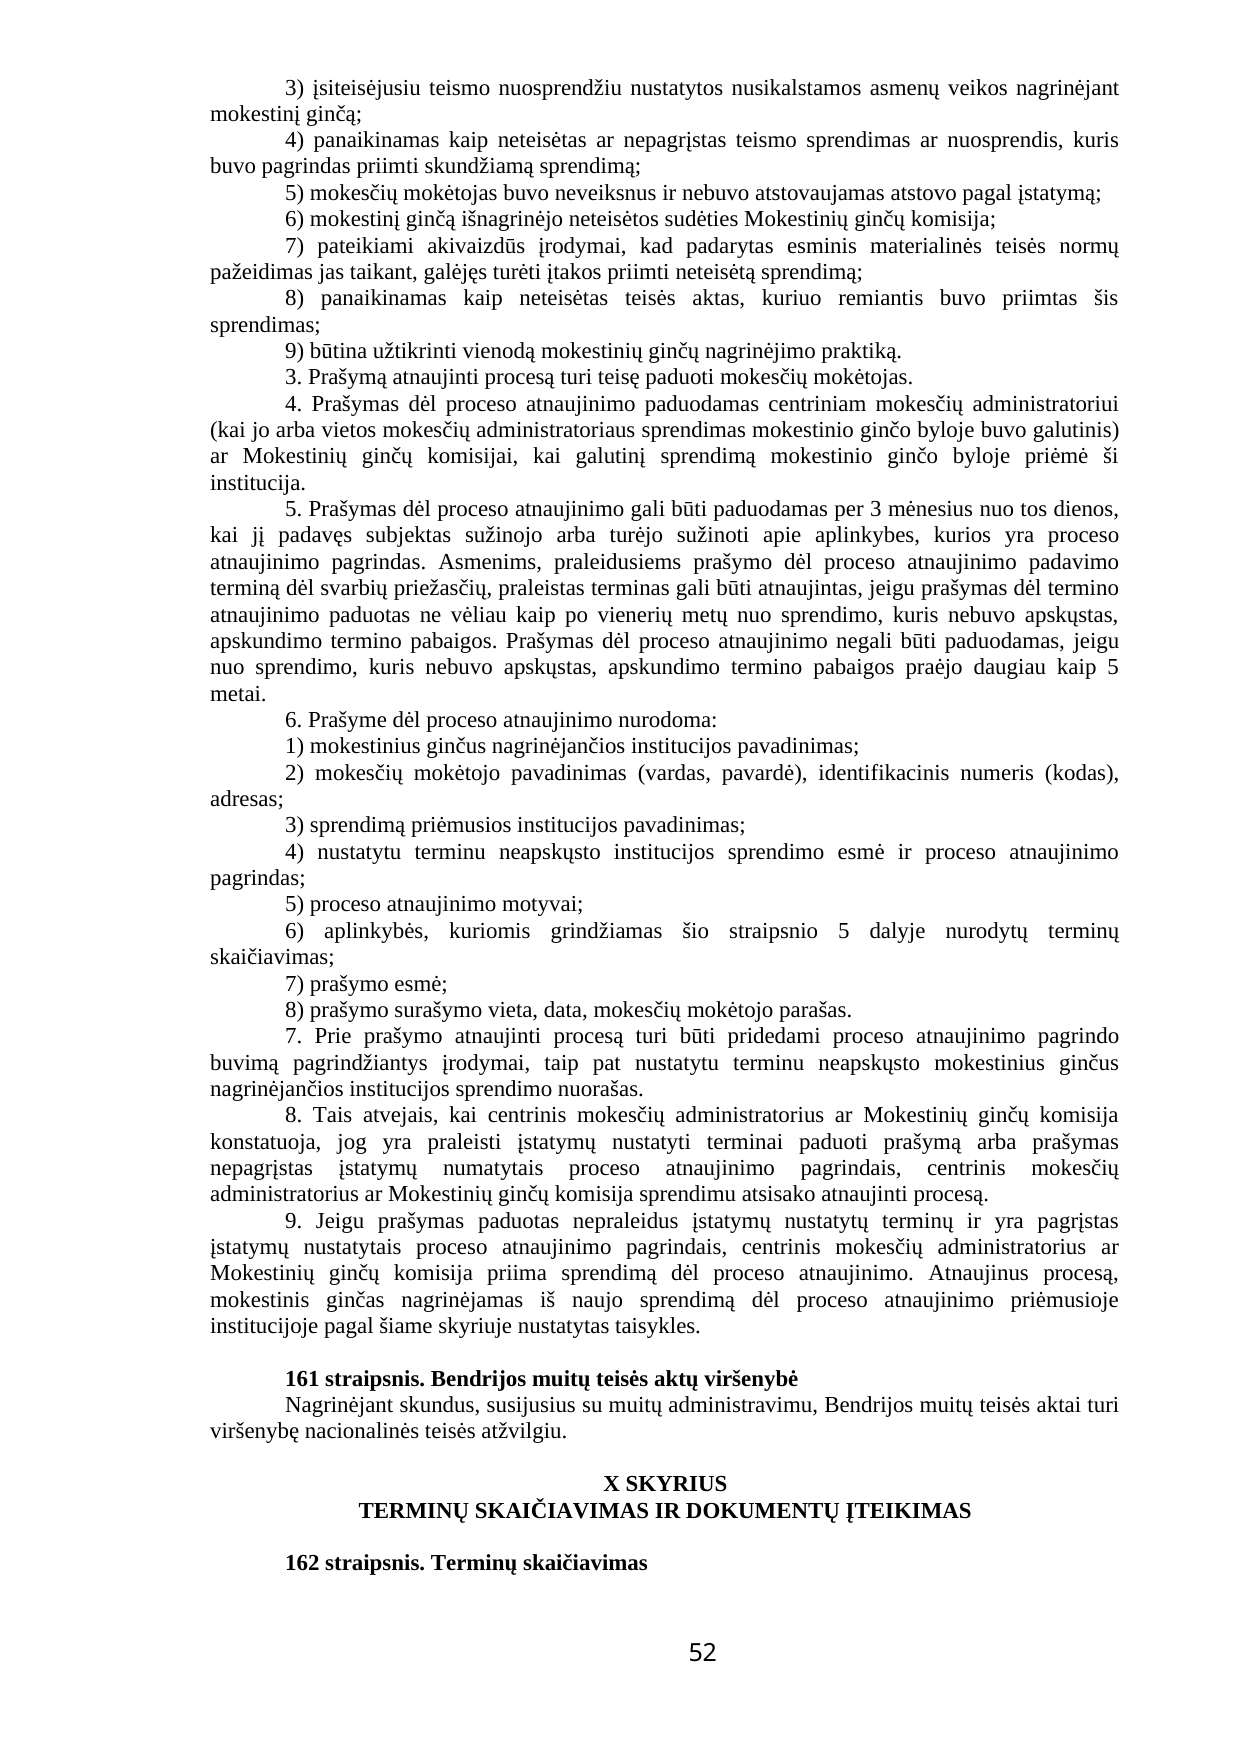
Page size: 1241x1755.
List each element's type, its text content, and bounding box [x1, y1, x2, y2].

text 4. Prašymas dėl proceso atnaujinimo paduodamas centriniam mokesčių administratoriui (kai jo arba vietos mokesčių administratoriaus sprendimas mokestinio ginčo byloje buvo galutinis) ar Mokestinių ginčų komisijai, kai galutinį sprendimą mokestinio ginčo byloje priėmė ši institucija. [210, 390, 1120, 495]
text Nagrinėjant skundus, susijusius su muitų administravimu, Bendrijos muitų teisės aktai turi viršenybę nacionalinės teisės atžvilgiu. [210, 1391, 1120, 1444]
text 5) proceso atnaujinimo motyvai; [210, 891, 1120, 917]
text 3) įsiteisėjusiu teismo nuosprendžiu nustatytos nusikalstamos asmenų veikos nagrinėjant mokestinį ginčą; [210, 73, 1120, 126]
text 6) mokestinį ginčą išnagrinėjo neteisėtos sudėties Mokestinių ginčų komisija; [210, 205, 1120, 232]
text 2) mokesčių mokėtojo pavadinimas (vardas, pavardė), identifikacinis numeris (kodas), adresas; [210, 759, 1120, 811]
text 6. Prašyme dėl proceso atnaujinimo nurodoma: [210, 706, 1120, 732]
text 9. Jeigu prašymas paduotas nepraleidus įstatymų nustatytų terminų ir yra pagrįstas įstatymų nustatytais proceso atnaujinimo pagrindais, centrinis mokesčių administratorius ar Mokestinių ginčų komisija priima sprendimą dėl proceso atnaujinimo. Atnaujinus procesą, mokestinis ginčas nagrinėjamas iš naujo sprendimą dėl proceso atnaujinimo priėmusioje institucijoje pagal šiame skyriuje nustatytas taisykles. [210, 1207, 1120, 1338]
text 5. Prašymas dėl proceso atnaujinimo gali būti paduodamas per 3 mėnesius nuo tos dienos, kai jį padavęs subjektas sužinojo arba turėjo sužinoti apie aplinkybes, kurios yra proceso atnaujinimo pagrindas. Asmenims, praleidusiems prašymo dėl proceso atnaujinimo padavimo terminą dėl svarbių priežasčių, praleistas terminas gali būti atnaujintas, jeigu prašymas dėl termino atnaujinimo paduotas ne vėliau kaip po vienerių metų nuo sprendimo, kuris nebuvo apskųstas, apskundimo termino pabaigos. Prašymas dėl proceso atnaujinimo negali būti paduodamas, jeigu nuo sprendimo, kuris nebuvo apskųstas, apskundimo termino pabaigos praėjo daugiau kaip 5 metai. [210, 495, 1120, 706]
text 8. Tais atvejais, kai centrinis mokesčių administratorius ar Mokestinių ginčų komisija konstatuoja, jog yra praleisti įstatymų nustatyti terminai paduoti prašymą arba prašymas nepagrįstas įstatymų numatytais proceso atnaujinimo pagrindais, centrinis mokesčių administratorius ar Mokestinių ginčų komisija sprendimu atsisako atnaujinti procesą. [210, 1101, 1120, 1207]
text 4) nustatytu terminu neapskųsto institucijos sprendimo esmė ir proceso atnaujinimo pagrindas; [210, 838, 1120, 891]
text 161 straipsnis. Bendrijos muitų teisės aktų viršenybė [210, 1365, 1120, 1391]
subtitle TERMINŲ SKAIČIAVIMAS IR DOKUMENTŲ ĮTEIKIMAS [210, 1497, 1120, 1523]
text 7. Prie prašymo atnaujinti procesą turi būti pridedami proceso atnaujinimo pagrindo buvimą pagrindžiantys įrodymai, taip pat nustatytu terminu neapskųsto mokestinius ginčus nagrinėjančios institucijos sprendimo nuorašas. [210, 1022, 1120, 1101]
text 6) aplinkybės, kuriomis grindžiamas šio straipsnio 5 dalyje nurodytų terminų skaičiavimas; [210, 917, 1120, 969]
text 7) pateikiami akivaizdūs įrodymai, kad padarytas esminis materialinės teisės normų pažeidimas jas taikant, galėjęs turėti įtakos priimti neteisėtą sprendimą; [210, 232, 1120, 284]
text 4) panaikinamas kaip neteisėtas ar nepagrįstas teismo sprendimas ar nuosprendis, kuris buvo pagrindas priimti skundžiamą sprendimą; [210, 126, 1120, 179]
text 5) mokesčių mokėtojas buvo neveiksnus ir nebuvo atstovaujamas atstovo pagal įstatymą; [210, 179, 1120, 205]
text 8) panaikinamas kaip neteisėtas teisės aktas, kuriuo remiantis buvo priimtas šis sprendimas; [210, 284, 1120, 337]
text 3) sprendimą priėmusios institucijos pavadinimas; [210, 811, 1120, 838]
text 162 straipsnis. Terminų skaičiavimas [210, 1549, 1120, 1576]
text 3. Prašymą atnaujinti procesą turi teisę paduoti mokesčių mokėtojas. [210, 363, 1120, 390]
subtitle X SKYRIUS [210, 1470, 1120, 1497]
text 8) prašymo surašymo vieta, data, mokesčių mokėtojo parašas. [210, 996, 1120, 1022]
text 9) būtina užtikrinti vienodą mokestinių ginčų nagrinėjimo praktiką. [210, 337, 1120, 363]
text 7) prašymo esmė; [210, 969, 1120, 996]
text 1) mokestinius ginčus nagrinėjančios institucijos pavadinimas; [210, 732, 1120, 759]
